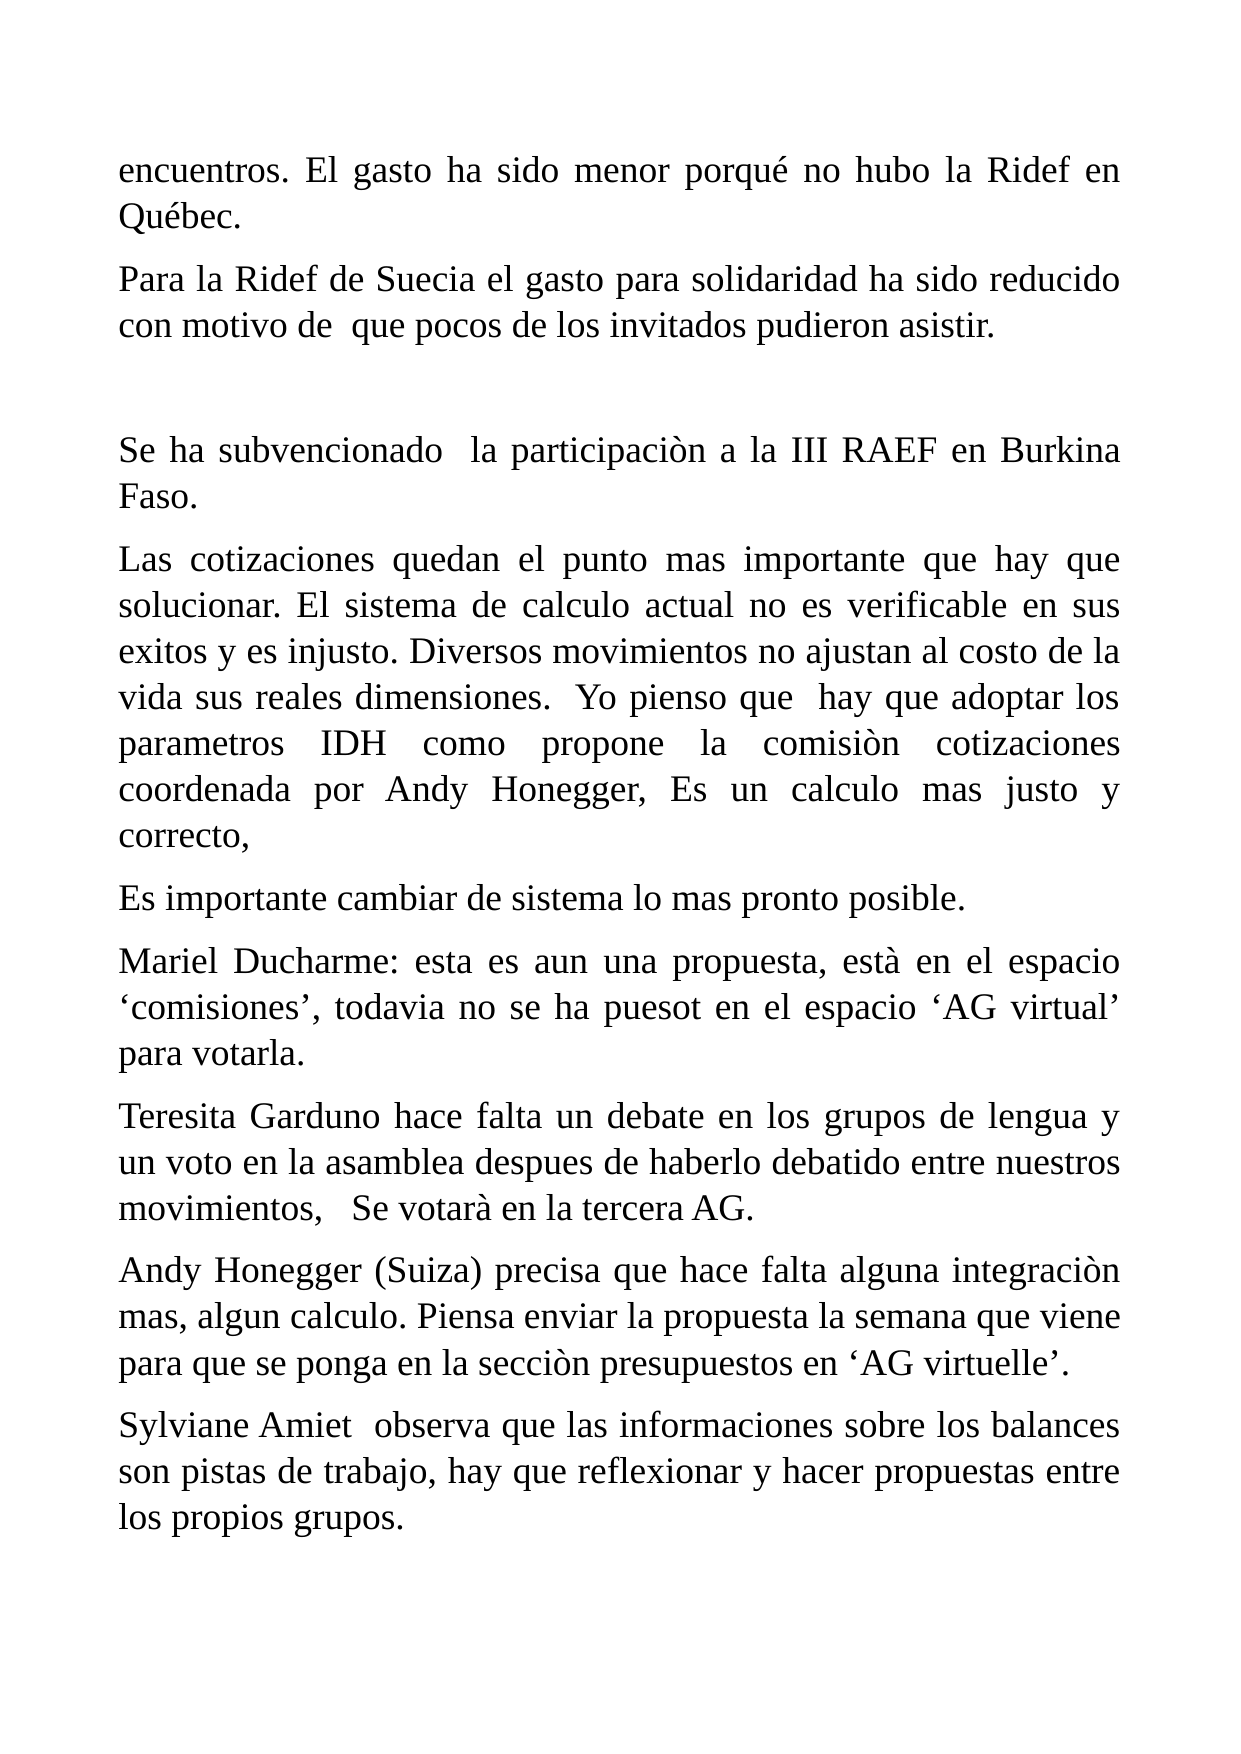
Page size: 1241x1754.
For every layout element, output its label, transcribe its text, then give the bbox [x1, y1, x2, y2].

text Es importante cambiar de sistema lo mas pronto posible. [118, 876, 1122, 919]
text Se ha subvencionado la participaciòn a la III RAEF en Burkina Faso. [118, 428, 1122, 517]
text encuentros. El gasto ha sido menor porqué no hubo la Ridef en Québec. [118, 148, 1122, 237]
text Teresita Garduno hace falta un debate en los grupos de lengua y un voto en la asamblea despues de haberlo debatido entre nuestros movimientos, Se votarà en la tercera AG. [118, 1093, 1122, 1228]
text Mariel Ducharme: esta es aun una propuesta, està en el espacio ‘comisiones’, todavia no se ha puesot en el espacio ‘AG virtual’ para votarla. [118, 938, 1122, 1073]
text Sylviane Amiet observa que las informaciones sobre los balances son pistas de trabajo, hay que reflexionar y hacer propuestas entre los propios grupos. [118, 1403, 1122, 1538]
text Andy Honegger (Suiza) precisa que hace falta alguna integraciòn mas, algun calculo. Piensa enviar la propuesta la semana que viene para que se ponga en la secciòn presupuestos en ‘AG virtuelle’. [118, 1248, 1122, 1383]
text Las cotizaciones quedan el punto mas importante que hay que solucionar. El sistema de calculo actual no es verificable en sus exitos y es injusto. Diversos movimientos no ajustan al costo de la vida sus reales dimensiones. Yo pienso que hay que adoptar los parametros IDH como propone la comisiòn cotizaciones coordenada por Andy Honegger, Es un calculo mas justo y correcto, [118, 537, 1122, 856]
text Para la Ridef de Suecia el gasto para solidaridad ha sido reducido con motivo de que pocos de los invitados pudieron asistir. [118, 256, 1122, 346]
